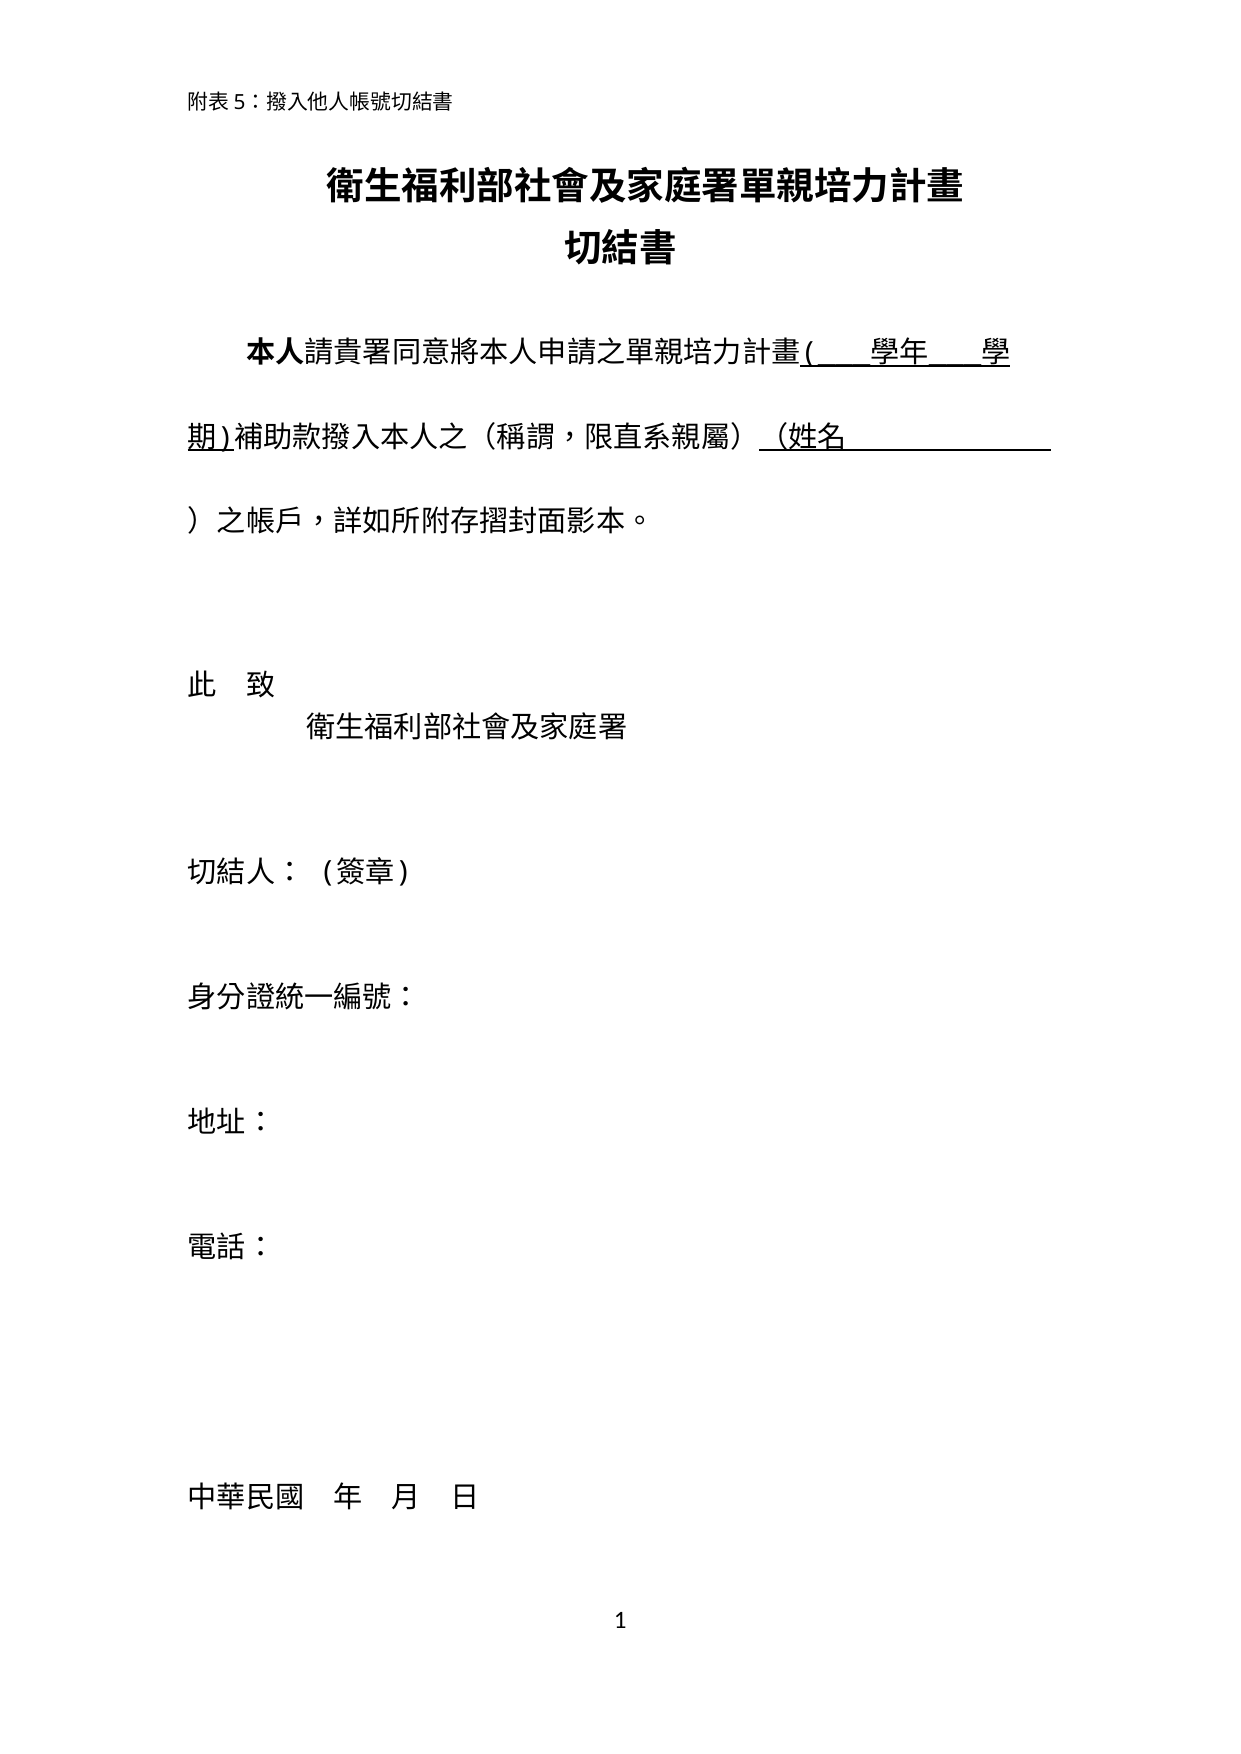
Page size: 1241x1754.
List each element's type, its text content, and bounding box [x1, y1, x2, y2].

text 地址： [187, 1078, 1053, 1141]
text 衛生福利部社會及家庭署 [262, 703, 1053, 746]
text 衛生福利部社會及家庭署單親培力計畫 [187, 141, 1053, 203]
text 中華民國 年 月 日 [187, 1453, 1053, 1516]
text 電話： [187, 1203, 1053, 1266]
text 切結書 [187, 203, 1053, 266]
text 此 致 [187, 641, 1053, 703]
text 切結人： (簽章) [187, 828, 1053, 891]
text 身分證統一編號： [187, 953, 1053, 1016]
text 本人請貴署同意將本人申請之單親培力計畫(___學年___學期)補助款撥入本人之（稱謂，限直系親屬）（姓名 ）之帳戶，詳如所附存摺封面影本。 [187, 328, 1053, 540]
